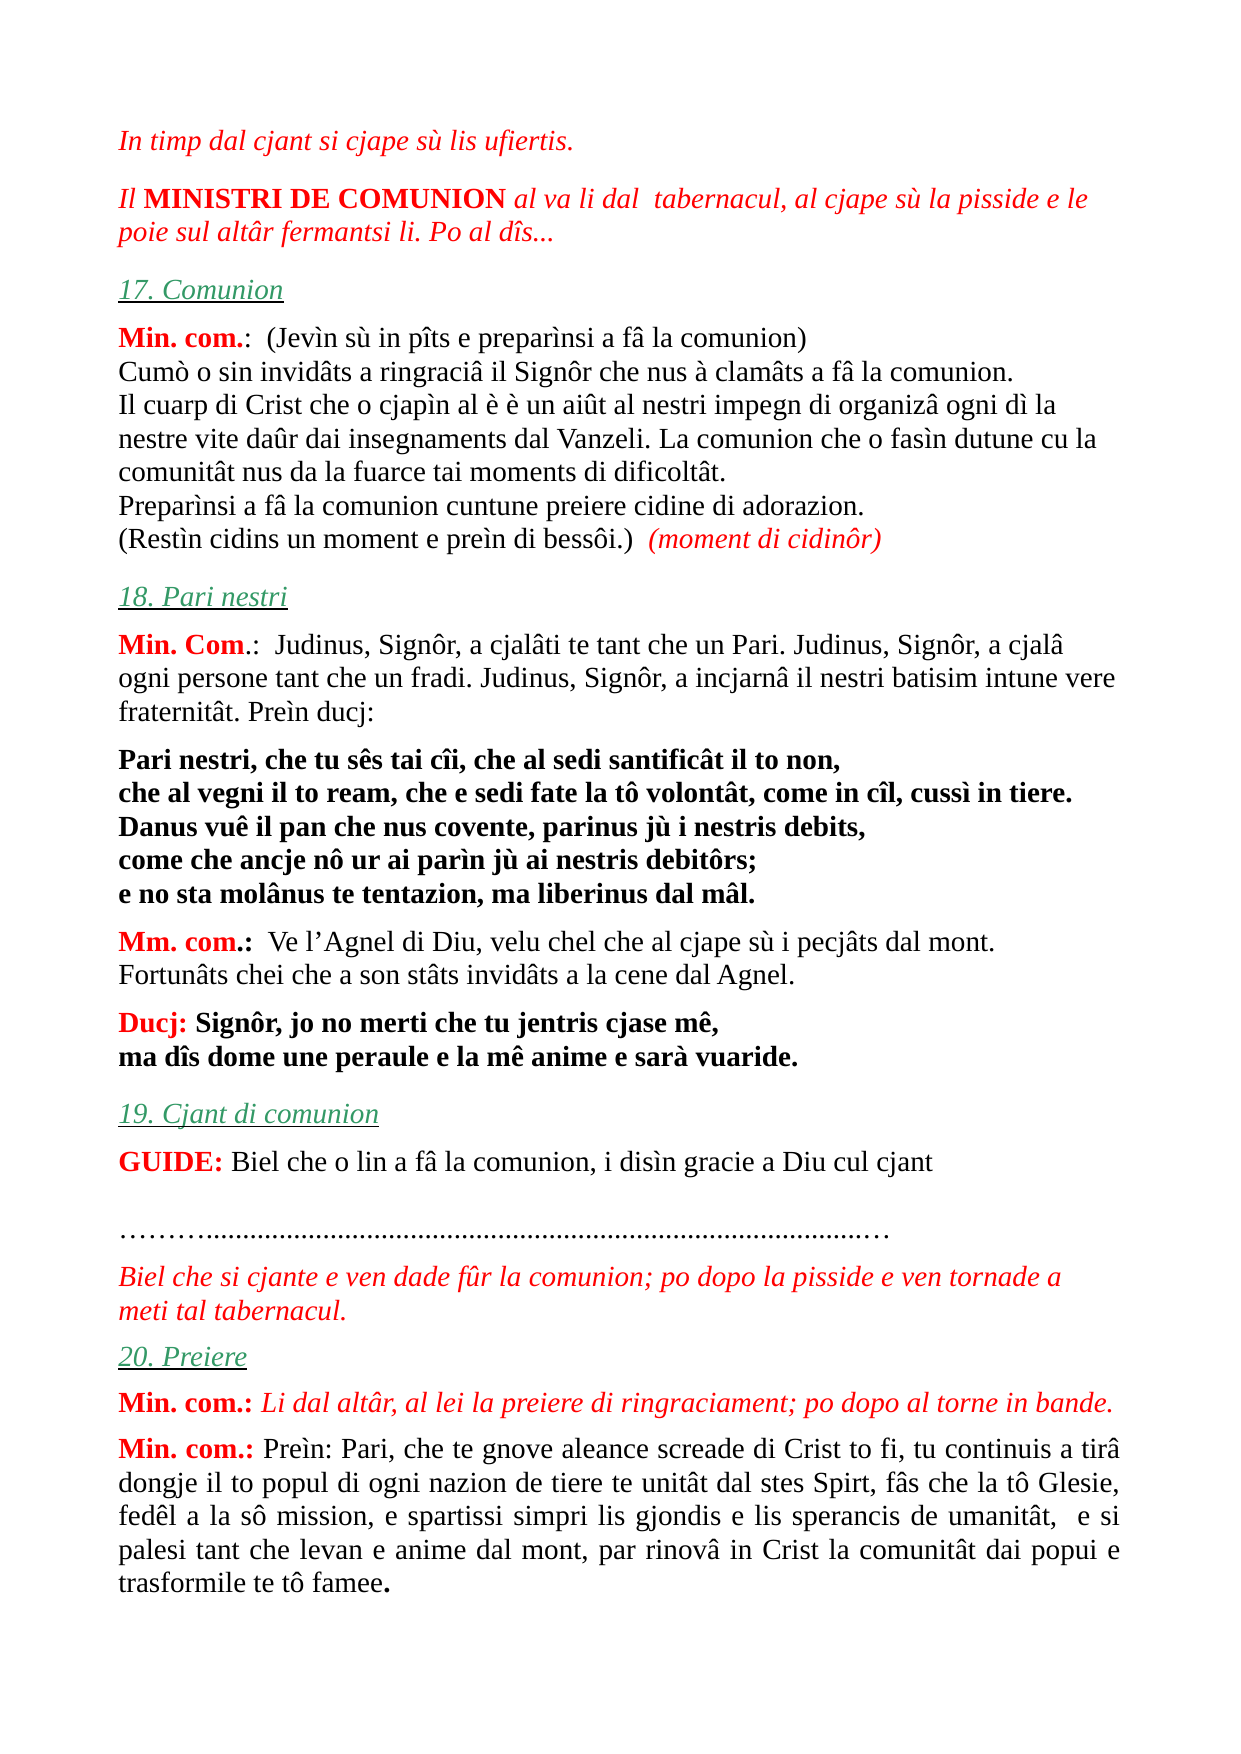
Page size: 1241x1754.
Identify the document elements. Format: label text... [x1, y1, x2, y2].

text 18. Pari nestri [118, 579, 1122, 612]
text Preparìnsi a fâ la comunion cuntune preiere cidine di adorazion. [118, 488, 1122, 521]
text e no sta molânus te tentazion, ma liberinus dal mâl. [118, 876, 1122, 909]
text Cumò o sin invidâts a ringraciâ il Signôr che nus à clamâts a fâ la comunion. [118, 354, 1122, 387]
text Min. com.: Li dal altâr, al lei la preiere di ringraciament; po dopo al torne in bande. [118, 1385, 1122, 1419]
text che al vegni il to ream, che e sedi fate la tô volontât, come in cîl, cussì in tiere. [118, 775, 1122, 809]
text 20. Preiere [118, 1339, 1122, 1373]
text Danus vuê il pan che nus covente, parinus jù i nestris debits, [118, 809, 1122, 842]
text Min. Com.: Judinus, Signôr, a cjalâti te tant che un Pari. Judinus, Signôr, a cjalâ ogni persone tant che un fradi. Judinus, Signôr, a incjarnâ il nestri batisim intune vere fraternitât. Preìn ducj: [118, 627, 1122, 727]
text ………..........................................................................................… [118, 1212, 1122, 1245]
text Fortunâts chei che a son stâts invidâts a la cene dal Agnel. [118, 957, 1122, 991]
text Min. com.: (Jevìn sù in pîts e preparìnsi a fâ la comunion) [118, 320, 1122, 354]
text Ducj: Signôr, jo no merti che tu jentris cjase mê, [118, 1005, 1122, 1039]
text Pari nestri, che tu sês tai cîi, che al sedi santificât il to non, [118, 742, 1122, 775]
text (Restìn cidins un moment e preìn di bessôi.) (moment di cidinôr) [118, 521, 1122, 555]
text Il MINISTRI DE COMUNION al va li dal tabernacul, al cjape sù la pisside e le poie sul altâr fermantsi li. Po al dîs... [118, 181, 1122, 248]
text Il cuarp di Crist che o cjapìn al è è un aiût al nestri impegn di organizâ ogni dì la nestre vite daûr dai insegnaments dal Vanzeli. La comunion che o fasìn dutune cu la comunitât nus da la fuarce tai moments di dificoltât. [118, 387, 1122, 488]
text ma dîs dome une peraule e la mê anime e sarà vuaride. [118, 1039, 1122, 1072]
text Min. com.: Preìn: Pari, che te gnove aleance screade di Crist to fi, tu continuis a tirâ dongje il to popul di ogni nazion de tiere te unitât dal stes Spirt, fâs che la tô Glesie, fedêl a la sô mission, e spartissi simpri lis gjondis e lis sperancis de umanitât, e si palesi tant che levan e anime dal mont, par rinovâ in Crist la comunitât dai popui e trasformile te tô famee. [118, 1431, 1122, 1599]
text In timp dal cjant si cjape sù lis ufiertis. [118, 123, 1122, 157]
text come che ancje nô ur ai parìn jù ai nestris debitôrs; [118, 842, 1122, 876]
text 19. Cjant di comunion [118, 1097, 1122, 1130]
text 17. Comunion [118, 272, 1122, 306]
text GUIDE: Biel che o lin a fâ la comunion, i disìn gracie a Diu cul cjant [118, 1144, 1122, 1178]
text Biel che si cjante e ven dade fûr la comunion; po dopo la pisside e ven tornade a meti tal tabernacul. [118, 1259, 1122, 1327]
text Mm. com.: Ve l’Agnel di Diu, velu chel che al cjape sù i pecjâts dal mont. [118, 924, 1122, 957]
